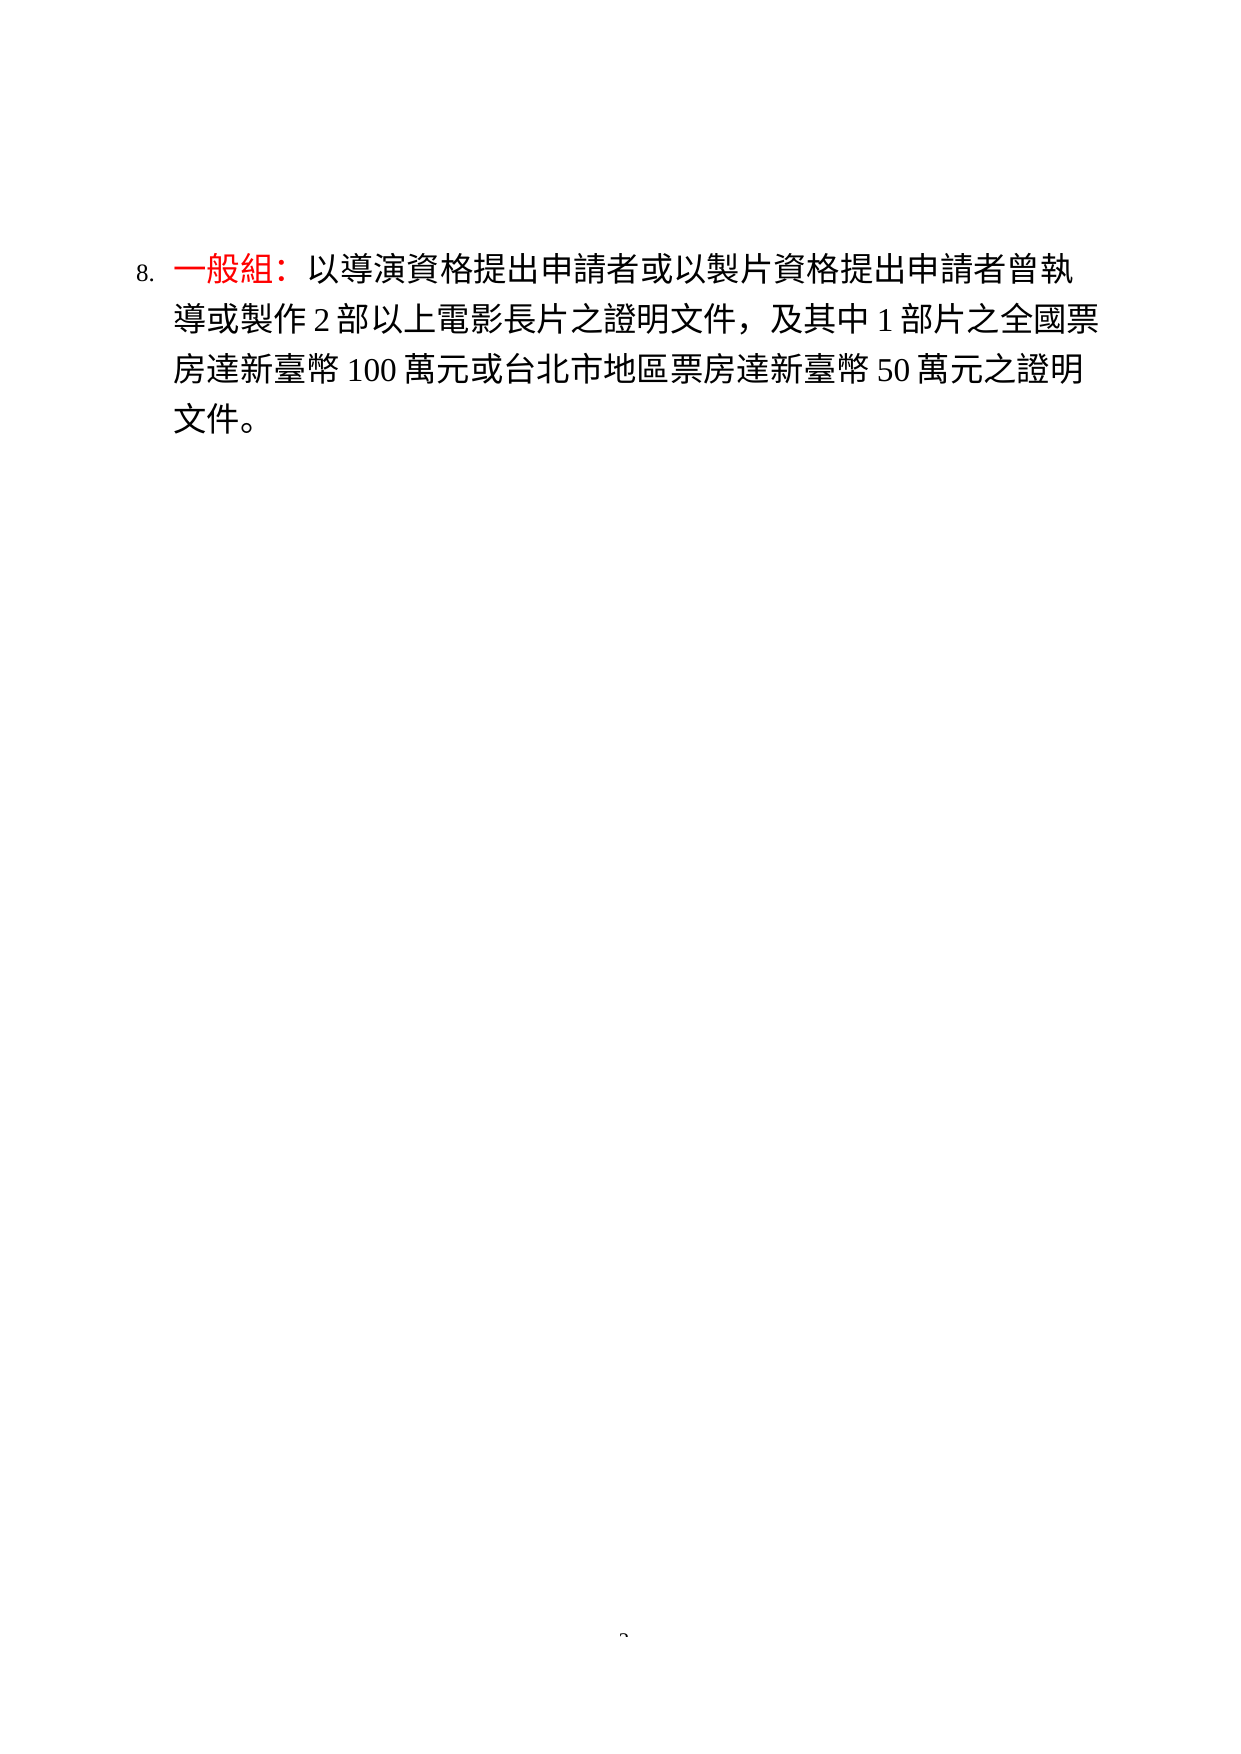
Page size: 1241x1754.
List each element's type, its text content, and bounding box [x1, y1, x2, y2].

list 一般組：以導演資格提出申請者或以製片資格提出申請者曾執導或製作2部以上電影長片之證明文件，及其中1部片之全國票房達新臺幣100萬元或台北市地區票房達新臺幣50萬元之證明文件。 [136, 242, 1104, 442]
